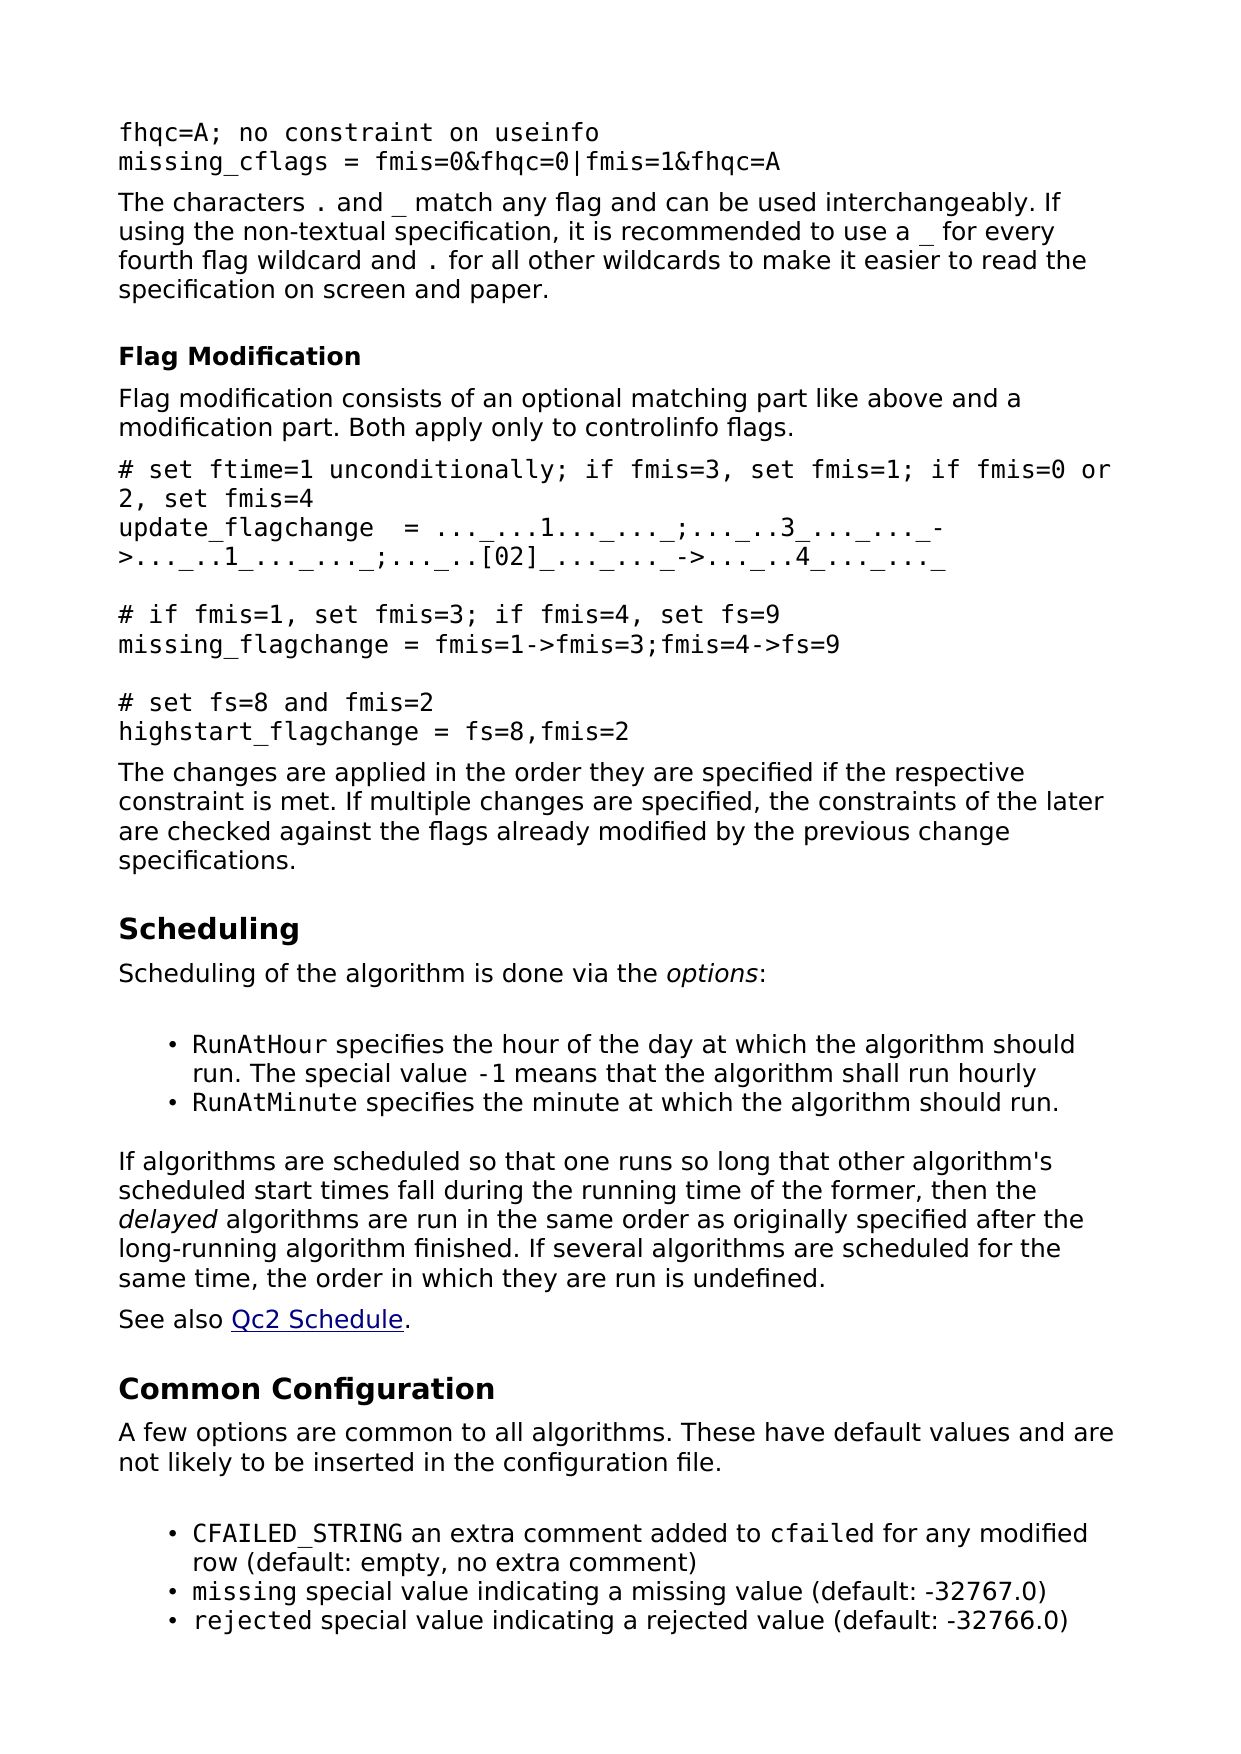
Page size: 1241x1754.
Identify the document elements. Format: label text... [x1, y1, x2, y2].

text The characters . and _ match any flag and can be used interchangeably. If using the non-textual specification, it is recommended to use a _ for every fourth flag wildcard and . for all other wildcards to make it easier to read the specification on screen and paper. [118, 188, 1122, 305]
list rejected special value indicating a rejected value (default: -32766.0) [177, 1606, 1122, 1636]
subtitle Scheduling [118, 912, 1122, 946]
text # set ftime=1 unconditionally; if fmis=3, set fmis=1; if fmis=0 or 2, set fmis=4 update_flagchange = ..._...1..._..._;..._..3_..._..._->..._..1_..._..._;..._..[02]_..._..._->..._..4_..._..._ # if fmis=1, set fmis=3; if fmis=4, set fs=9 missing_flagchange = fmis=1->fmis=3;fmis=4->fs=9 # set fs=8 and fmis=2 highstart_flagchange = fs=8,fmis=2 [118, 455, 1122, 747]
text Flag modification consists of an optional matching part like above and a modification part. Both apply only to controlinfo flags. [118, 384, 1122, 442]
text If algorithms are scheduled so that one runs so long that other algorithm's scheduled start times fall during the running time of the former, then the delayed algorithms are run in the same order as originally specified after the long-running algorithm finished. If several algorithms are scheduled for the same time, the order in which they are run is undefined. [118, 1147, 1122, 1293]
text Scheduling of the algorithm is done via the options: [118, 959, 1122, 988]
text A few options are common to all algorithms. These have default values and are not likely to be inserted in the configuration file. [118, 1418, 1122, 1477]
text The changes are applied in the order they are specified if the respective constraint is met. If multiple changes are specified, the constraints of the later are checked against the flags already modified by the previous change specifications. [118, 758, 1122, 875]
subtitle Flag Modification [118, 342, 1122, 372]
text fhqc=A; no constraint on useinfo missing_cflags = fmis=0&fhqc=0|fmis=1&fhqc=A [118, 118, 1122, 176]
text See also Qc2 Schedule. [118, 1305, 1122, 1334]
list RunAtMinute specifies the minute at which the algorithm should run. [177, 1088, 1122, 1118]
list CFAILED_STRING an extra comment added to cfailed for any modified row (default: empty, no extra comment) [177, 1519, 1122, 1577]
subtitle Common Configuration [118, 1372, 1122, 1406]
list RunAtHour specifies the hour of the day at which the algorithm should run. The special value -1 means that the algorithm shall run hourly [177, 1030, 1122, 1088]
list missing special value indicating a missing value (default: -32767.0) [177, 1577, 1122, 1606]
